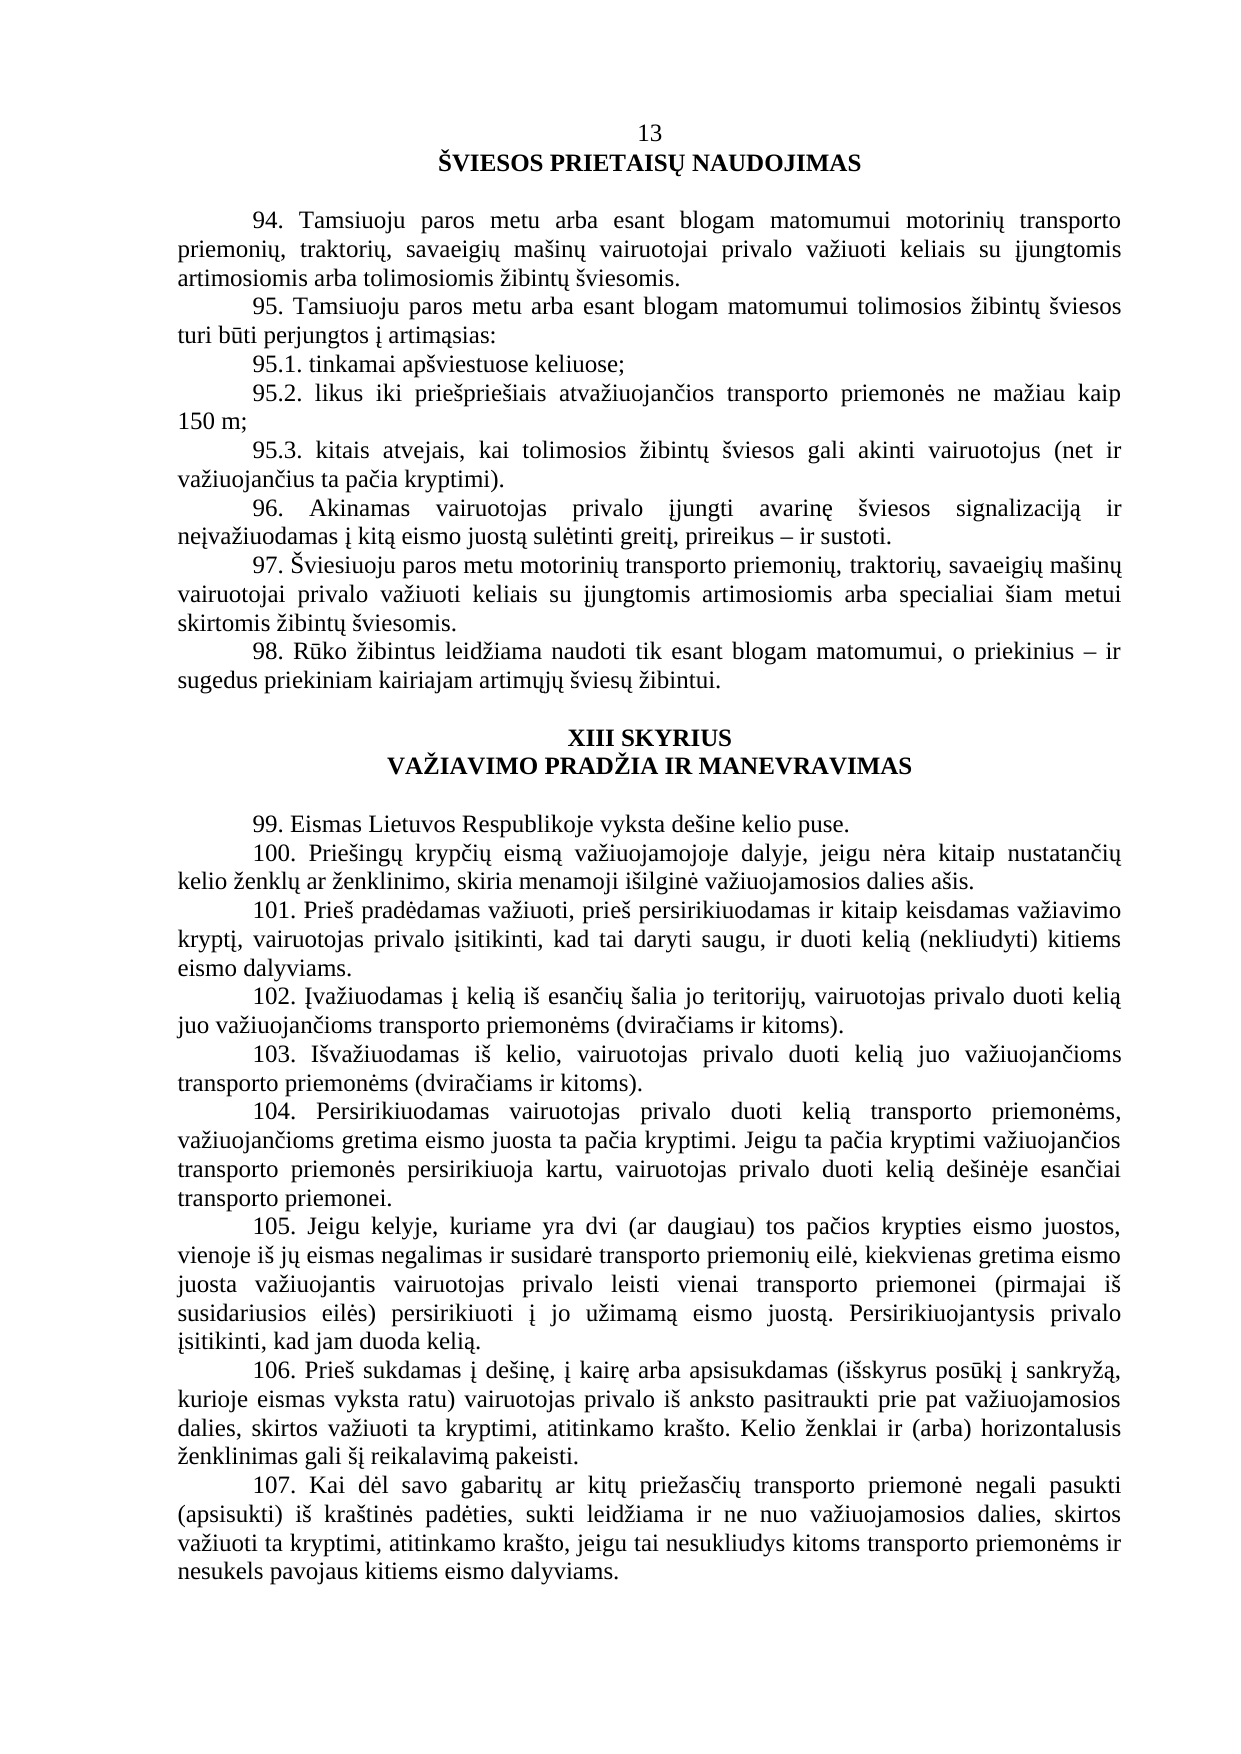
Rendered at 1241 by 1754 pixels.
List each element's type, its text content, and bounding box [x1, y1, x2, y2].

text 105. Jeigu kelyje, kuriame yra dvi (ar daugiau) tos pačios krypties eismo juostos, vienoje iš jų eismas negalimas ir susidarė transporto priemonių eilė, kiekvienas gretima eismo juosta važiuojantis vairuotojas privalo leisti vienai transporto priemonei (pirmajai iš susidariusios eilės) persirikiuoti į jo užimamą eismo juostą. Persirikiuojantysis privalo įsitikinti, kad jam duoda kelią. [177, 1211, 1122, 1355]
text 95.1. tinkamai apšviestuose keliuose; [177, 349, 1122, 378]
text 98. Rūko žibintus leidžiama naudoti tik esant blogam matomumui, o priekinius – ir sugedus priekiniam kairiajam artimųjų šviesų žibintui. [177, 636, 1122, 694]
text ŠVIESOS PRIETAISŲ NAUDOJIMAS [177, 148, 1122, 176]
text 103. Išvažiuodamas iš kelio, vairuotojas privalo duoti kelią juo važiuojančioms transporto priemonėms (dviračiams ir kitoms). [177, 1039, 1122, 1096]
text 95. Tamsiuoju paros metu arba esant blogam matomumui tolimosios žibintų šviesos turi būti perjungtos į artimąsias: [177, 291, 1122, 349]
text 102. Įvažiuodamas į kelią iš esančių šalia jo teritorijų, vairuotojas privalo duoti kelią juo važiuojančioms transporto priemonėms (dviračiams ir kitoms). [177, 981, 1122, 1039]
text 97. Šviesiuoju paros metu motorinių transporto priemonių, traktorių, savaeigių mašinų vairuotojai privalo važiuoti keliais su įjungtomis artimosiomis arba specialiai šiam metui skirtomis žibintų šviesomis. [177, 550, 1122, 636]
text 95.2. likus iki priešpriešiais atvažiuojančios transporto priemonės ne mažiau kaip 150 m; [177, 378, 1122, 435]
text 101. Prieš pradėdamas važiuoti, prieš persirikiuodamas ir kitaip keisdamas važiavimo kryptį, vairuotojas privalo įsitikinti, kad tai daryti saugu, ir duoti kelią (nekliudyti) kitiems eismo dalyviams. [177, 895, 1122, 981]
text 100. Priešingų krypčių eismą važiuojamojoje dalyje, jeigu nėra kitaip nustatančių kelio ženklų ar ženklinimo, skiria menamoji išilginė važiuojamosios dalies ašis. [177, 838, 1122, 895]
text 95.3. kitais atvejais, kai tolimosios žibintų šviesos gali akinti vairuotojus (net ir važiuojančius ta pačia kryptimi). [177, 435, 1122, 493]
text VAŽIAVIMO PRADŽIA IR MANEVRAVIMAS [177, 751, 1122, 780]
text 104. Persirikiuodamas vairuotojas privalo duoti kelią transporto priemonėms, važiuojančioms gretima eismo juosta ta pačia kryptimi. Jeigu ta pačia kryptimi važiuojančios transporto priemonės persirikiuoja kartu, vairuotojas privalo duoti kelią dešinėje esančiai transporto priemonei. [177, 1096, 1122, 1211]
text 107. Kai dėl savo gabaritų ar kitų priežasčių transporto priemonė negali pasukti (apsisukti) iš kraštinės padėties, sukti leidžiama ir ne nuo važiuojamosios dalies, skirtos važiuoti ta kryptimi, atitinkamo krašto, jeigu tai nesukliudys kitoms transporto priemonėms ir nesukels pavojaus kitiems eismo dalyviams. [177, 1470, 1122, 1585]
text 94. Tamsiuoju paros metu arba esant blogam matomumui motorinių transporto priemonių, traktorių, savaeigių mašinų vairuotojai privalo važiuoti keliais su įjungtomis artimosiomis arba tolimosiomis žibintų šviesomis. [177, 205, 1122, 291]
text XIII SKYRIUS [177, 723, 1122, 751]
text 99. Eismas Lietuvos Respublikoje vyksta dešine kelio puse. [177, 809, 1122, 838]
text 106. Prieš sukdamas į dešinę, į kairę arba apsisukdamas (išskyrus posūkį į sankryžą, kurioje eismas vyksta ratu) vairuotojas privalo iš anksto pasitraukti prie pat važiuojamosios dalies, skirtos važiuoti ta kryptimi, atitinkamo krašto. Kelio ženklai ir (arba) horizontalusis ženklinimas gali šį reikalavimą pakeisti. [177, 1355, 1122, 1470]
text 96. Akinamas vairuotojas privalo įjungti avarinę šviesos signalizaciją ir neįvažiuodamas į kitą eismo juostą sulėtinti greitį, prireikus – ir sustoti. [177, 493, 1122, 550]
